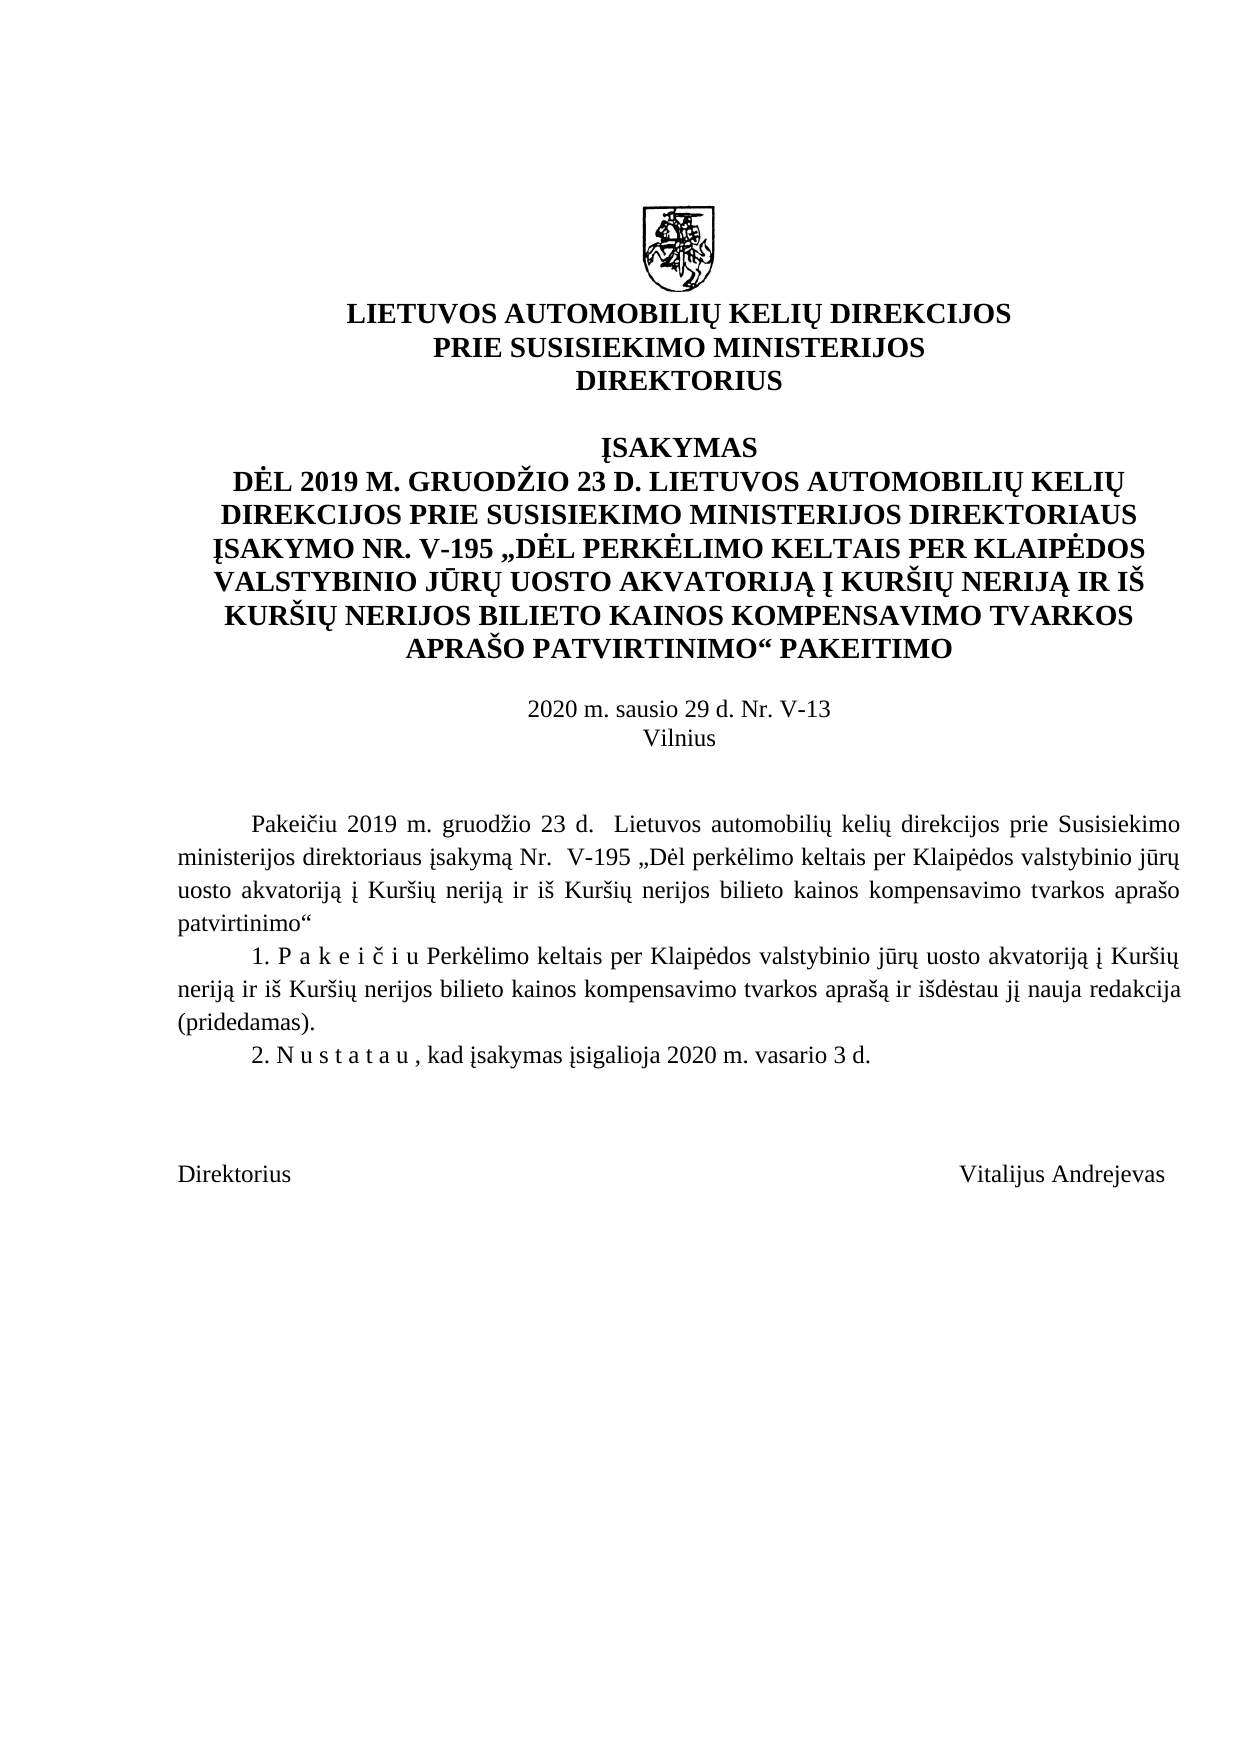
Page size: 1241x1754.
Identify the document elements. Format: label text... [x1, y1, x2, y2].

text DIREKTORIUS [177, 363, 1181, 397]
text Vilnius [177, 723, 1181, 751]
text 2020 m. sausio 29 d. Nr. V-13 [177, 694, 1181, 723]
text Direktorius Vitalijus Andrejevas [177, 1159, 1181, 1188]
text PRIE SUSISIEKIMO MINISTERIJOS [177, 330, 1181, 363]
text Pakeičiu 2019 m. gruodžio 23 d. Lietuvos automobilių kelių direkcijos prie Susisiekimo ministerijos direktoriaus įsakymą Nr. V-195 „Dėl perkėlimo keltais per Klaipėdos valstybinio jūrų uosto akvatoriją į Kuršių neriją ir iš Kuršių nerijos bilieto kainos kompensavimo tvarkos aprašo patvirtinimo“ [177, 809, 1181, 937]
text ĮSAKYMAS [177, 430, 1181, 464]
text DĖL 2019 M. GRUODŽIO 23 D. LIETUVOS AUTOMOBILIŲ KELIŲ DIREKCIJOS PRIE SUSISIEKIMO MINISTERIJOS DIREKTORIAUS ĮSAKYMO NR. V-195 „DĖL PERKĖLIMO KELTAIS PER KLAIPĖDOS VALSTYBINIO JŪRŲ UOSTO AKVATORIJĄ Į KURŠIŲ NERIJĄ IR IŠ KURŠIŲ NERIJOS BILIETO KAINOS KOMPENSAVIMO TVARKOS APRAŠO PATVIRTINIMO“ PAKEITIMO [177, 464, 1181, 665]
text 2. N u s t a t a u , kad įsakymas įsigalioja 2020 m. vasario 3 d. [177, 1040, 1181, 1069]
text LIETUVOS AUTOMOBILIŲ KELIŲ DIREKCIJOS [177, 296, 1181, 330]
text 1. P a k e i č i u Perkėlimo keltais per Klaipėdos valstybinio jūrų uosto akvatoriją į Kuršių neriją ir iš Kuršių nerijos bilieto kainos kompensavimo tvarkos aprašą ir išdėstau jį nauja redakcija (pridedamas). [177, 941, 1181, 1036]
